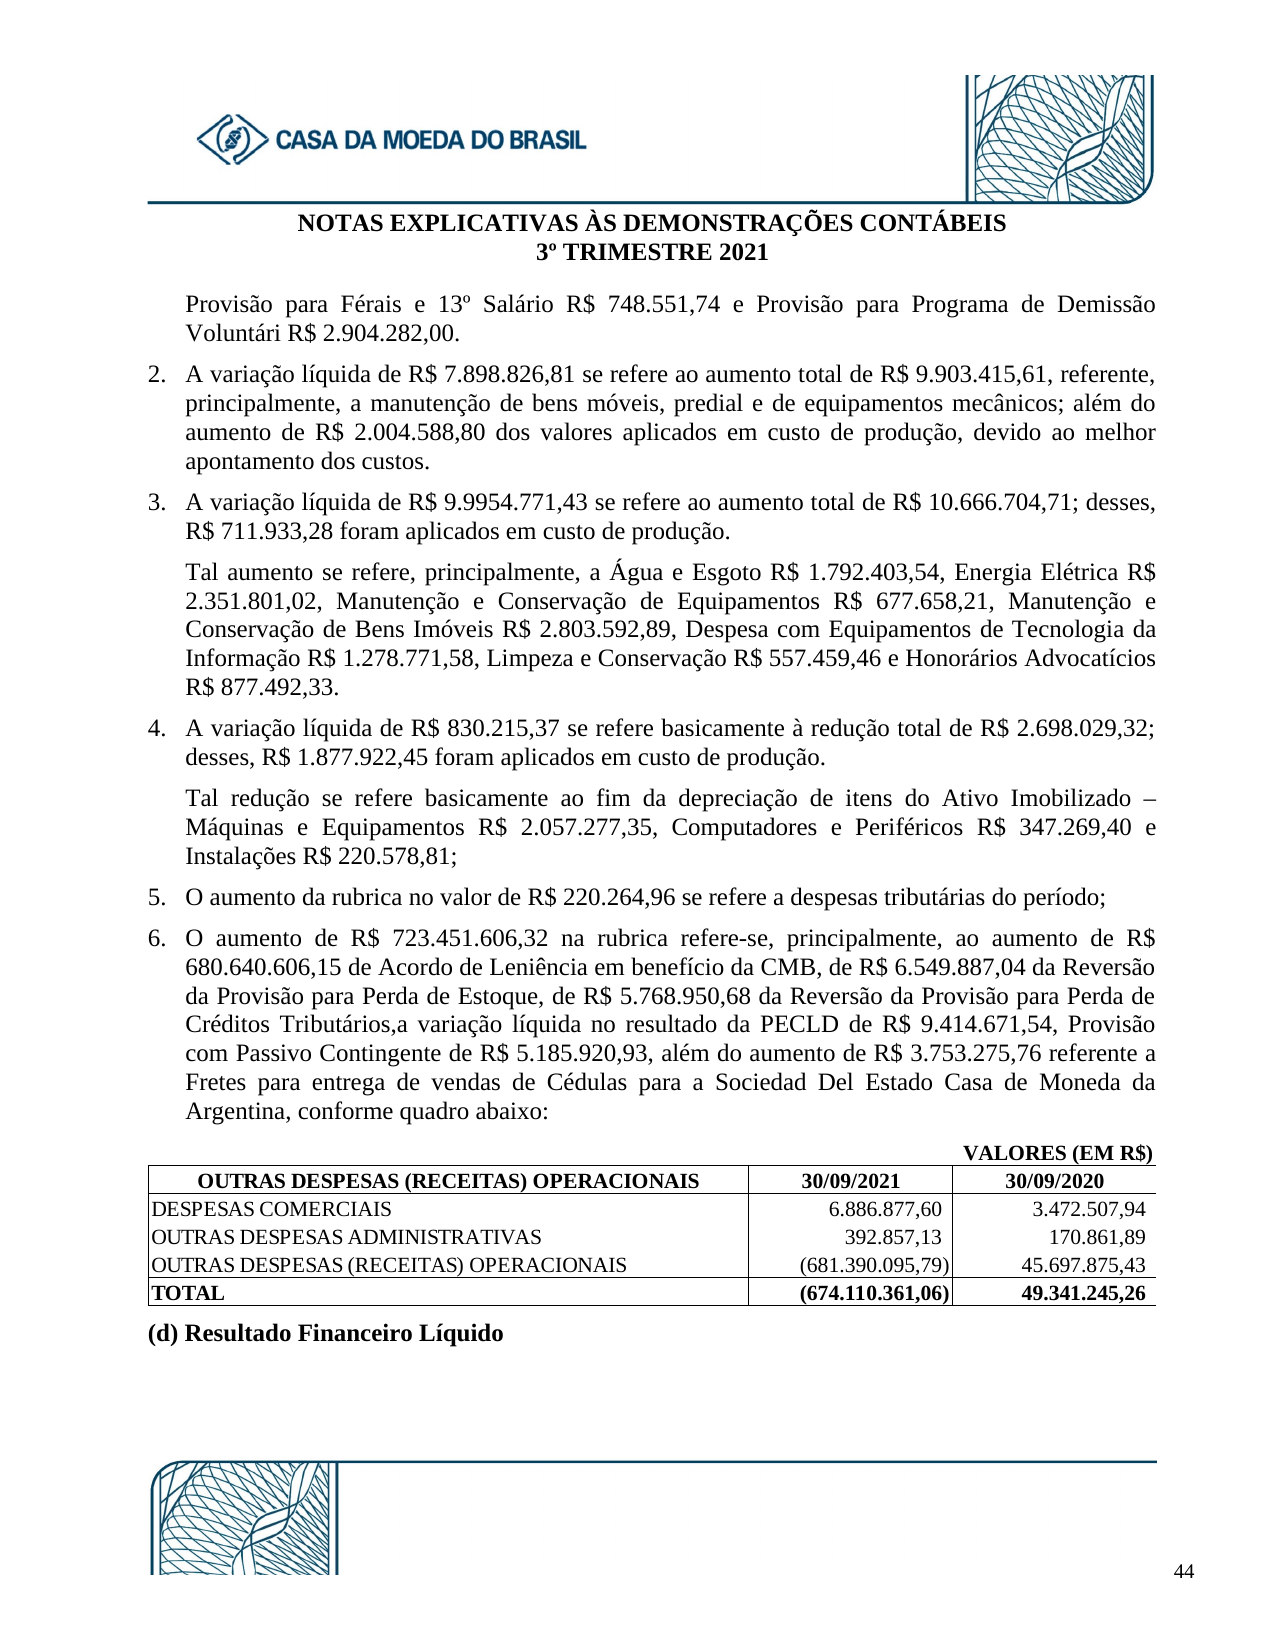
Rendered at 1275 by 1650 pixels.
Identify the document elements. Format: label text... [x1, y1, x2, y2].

list O aumento da rubrica no valor de R$ 220.264,96 se refere a despesas tributárias do período; [148, 882, 1157, 911]
list A variação líquida de R$ 830.215,37 se refere basicamente à redução total de R$ 2.698.029,32; desses, R$ 1.877.922,45 foram aplicados em custo de produção. [148, 713, 1157, 771]
list O aumento de R$ 723.451.606,32 na rubrica refere-se, principalmente, ao aumento de R$ 680.640.606,15 de Acordo de Leniência em benefício da CMB, de R$ 6.549.887,04 da Reversão da Provisão para Perda de Estoque, de R$ 5.768.950,68 da Reversão da Provisão para Perda de Créditos Tributários,a variação líquida no resultado da PECLD de R$ 9.414.671,54, Provisão com Passivo Contingente de R$ 5.185.920,93, além do aumento de R$ 3.753.275,76 referente a Fretes para entrega de vendas de Cédulas para a Sociedad Del Estado Casa de Moneda da Argentina, conforme quadro abaixo: [148, 923, 1157, 1124]
list Provisão para Férais e 13º Salário R$ 748.551,74 e Provisão para Programa de Demissão Voluntári R$ 2.904.282,00. [185, 289, 1157, 347]
list Tal redução se refere basicamente ao fim da depreciação de itens do Ativo Imobilizado – Máquinas e Equipamentos R$ 2.057.277,35, Computadores e Periféricos R$ 347.269,40 e Instalações R$ 220.578,81; [185, 783, 1157, 869]
text (d) Resultado Financeiro Líquido [148, 1318, 1157, 1347]
list Tal aumento se refere, principalmente, a Água e Esgoto R$ 1.792.403,54, Energia Elétrica R$ 2.351.801,02, Manutenção e Conservação de Equipamentos R$ 677.658,21, Manutenção e Conservação de Bens Imóveis R$ 2.803.592,89, Despesa com Equipamentos de Tecnologia da Informação R$ 1.278.771,58, Limpeza e Conservação R$ 557.459,46 e Honorários Advocatícios R$ 877.492,33. [185, 557, 1157, 701]
list A variação líquida de R$ 7.898.826,81 se refere ao aumento total de R$ 9.903.415,61, referente, principalmente, a manutenção de bens móveis, predial e de equipamentos mecânicos; além do aumento de R$ 2.004.588,80 dos valores aplicados em custo de produção, devido ao melhor apontamento dos custos. [148, 359, 1157, 474]
list A variação líquida de R$ 9.9954.771,43 se refere ao aumento total de R$ 10.666.704,71; desses, R$ 711.933,28 foram aplicados em custo de produção. [148, 487, 1157, 544]
